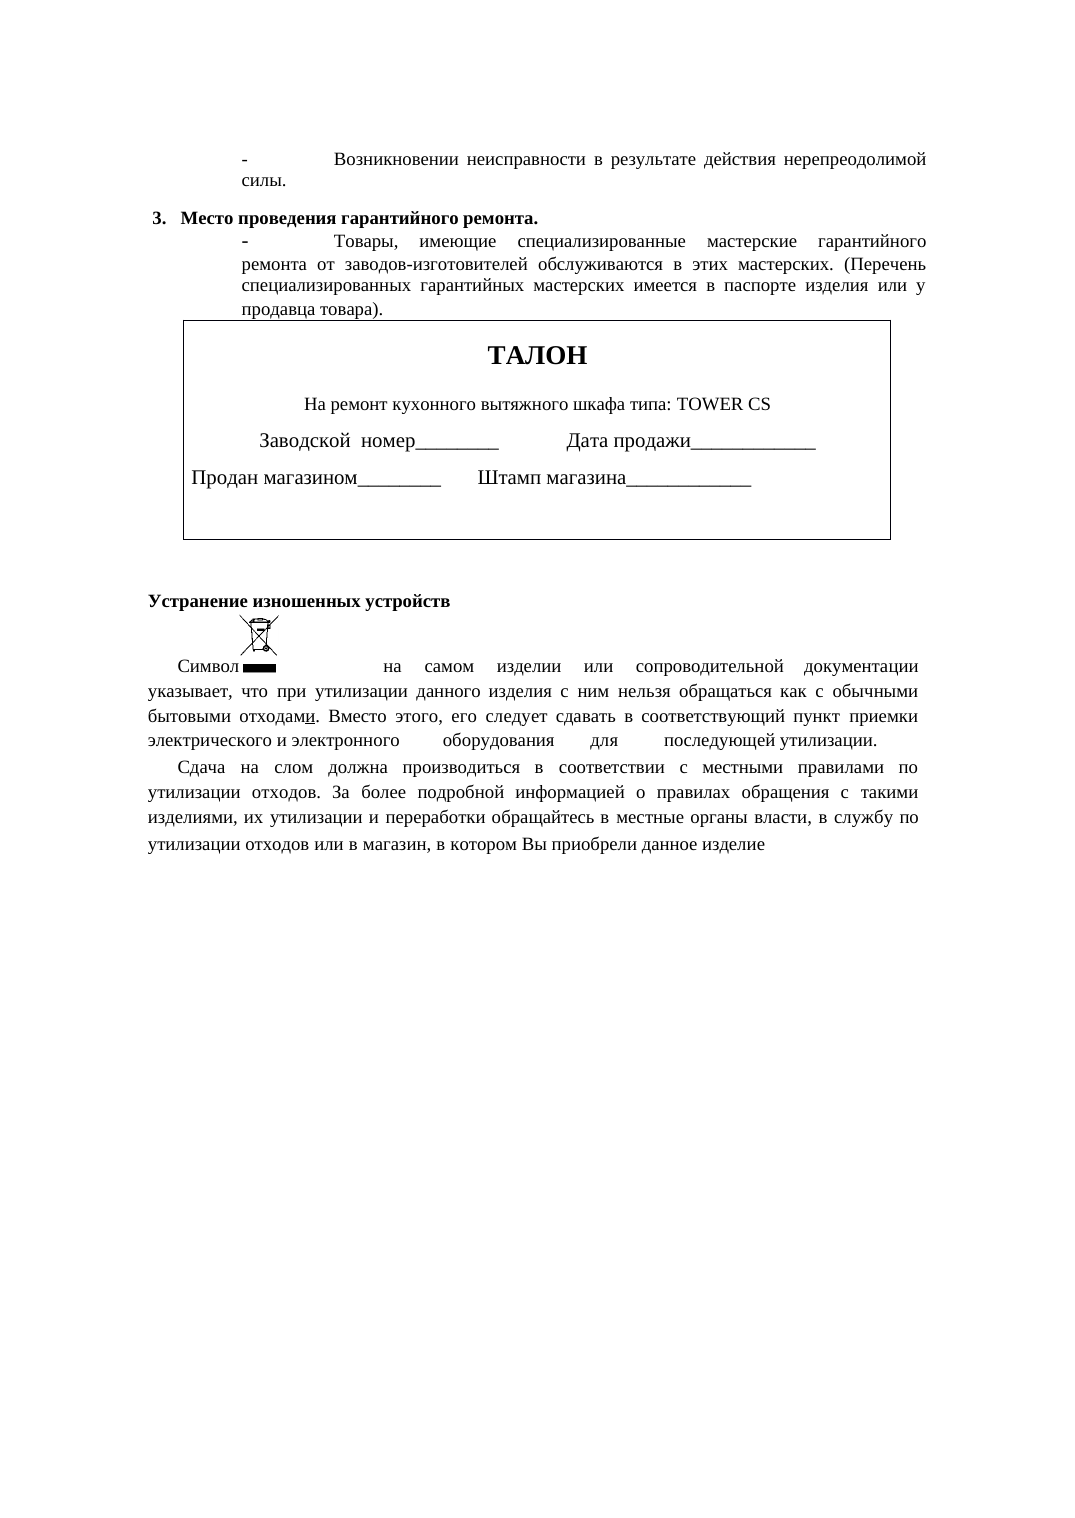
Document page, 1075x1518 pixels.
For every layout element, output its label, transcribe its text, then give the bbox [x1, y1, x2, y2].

text Символ на самом изделии или сопроводительной документации указывает, что при утилизации данного изделия с ним нельзя обращаться как с обычными бытовыми отходами. Вместо этого, его следует сдавать в соответствующий пункт приемки электрического и электронного оборудования для последующей утилизации. [148, 615, 919, 751]
text 3. Место проведения гарантийного ремонта. [148, 191, 927, 228]
table_header ТАЛОН На ремонт кухонного вытяжного шкафа типа: TOWER CS Заводской номер________ Дата продажи____________ Продан магазином________ Штамп магазина____________ [184, 321, 890, 539]
list Товары, имеющие специализированные мастерские гарантийного ремонта от заводов-изготовителей обслуживаются в этих мастерских. (Перечень специализированных гарантийных мастерских имеется в паспорте изделия или у продавца товара). [241, 228, 927, 319]
text Устранение изношенных устройств [148, 590, 919, 612]
text Сдача на слом должна производиться в соответствии с местными правилами по утилизации отходов. За более подробной информацией о правилах обращения с такими изделиями, их утилизации и переработки обращайтесь в местные органы власти, в службу по утилизации отходов или в магазин, в котором Вы приобрели данное изделие [148, 754, 918, 855]
list Возникновении неисправности в результате действия нерепреодолимой силы. [241, 148, 927, 191]
picture [239, 614, 279, 673]
